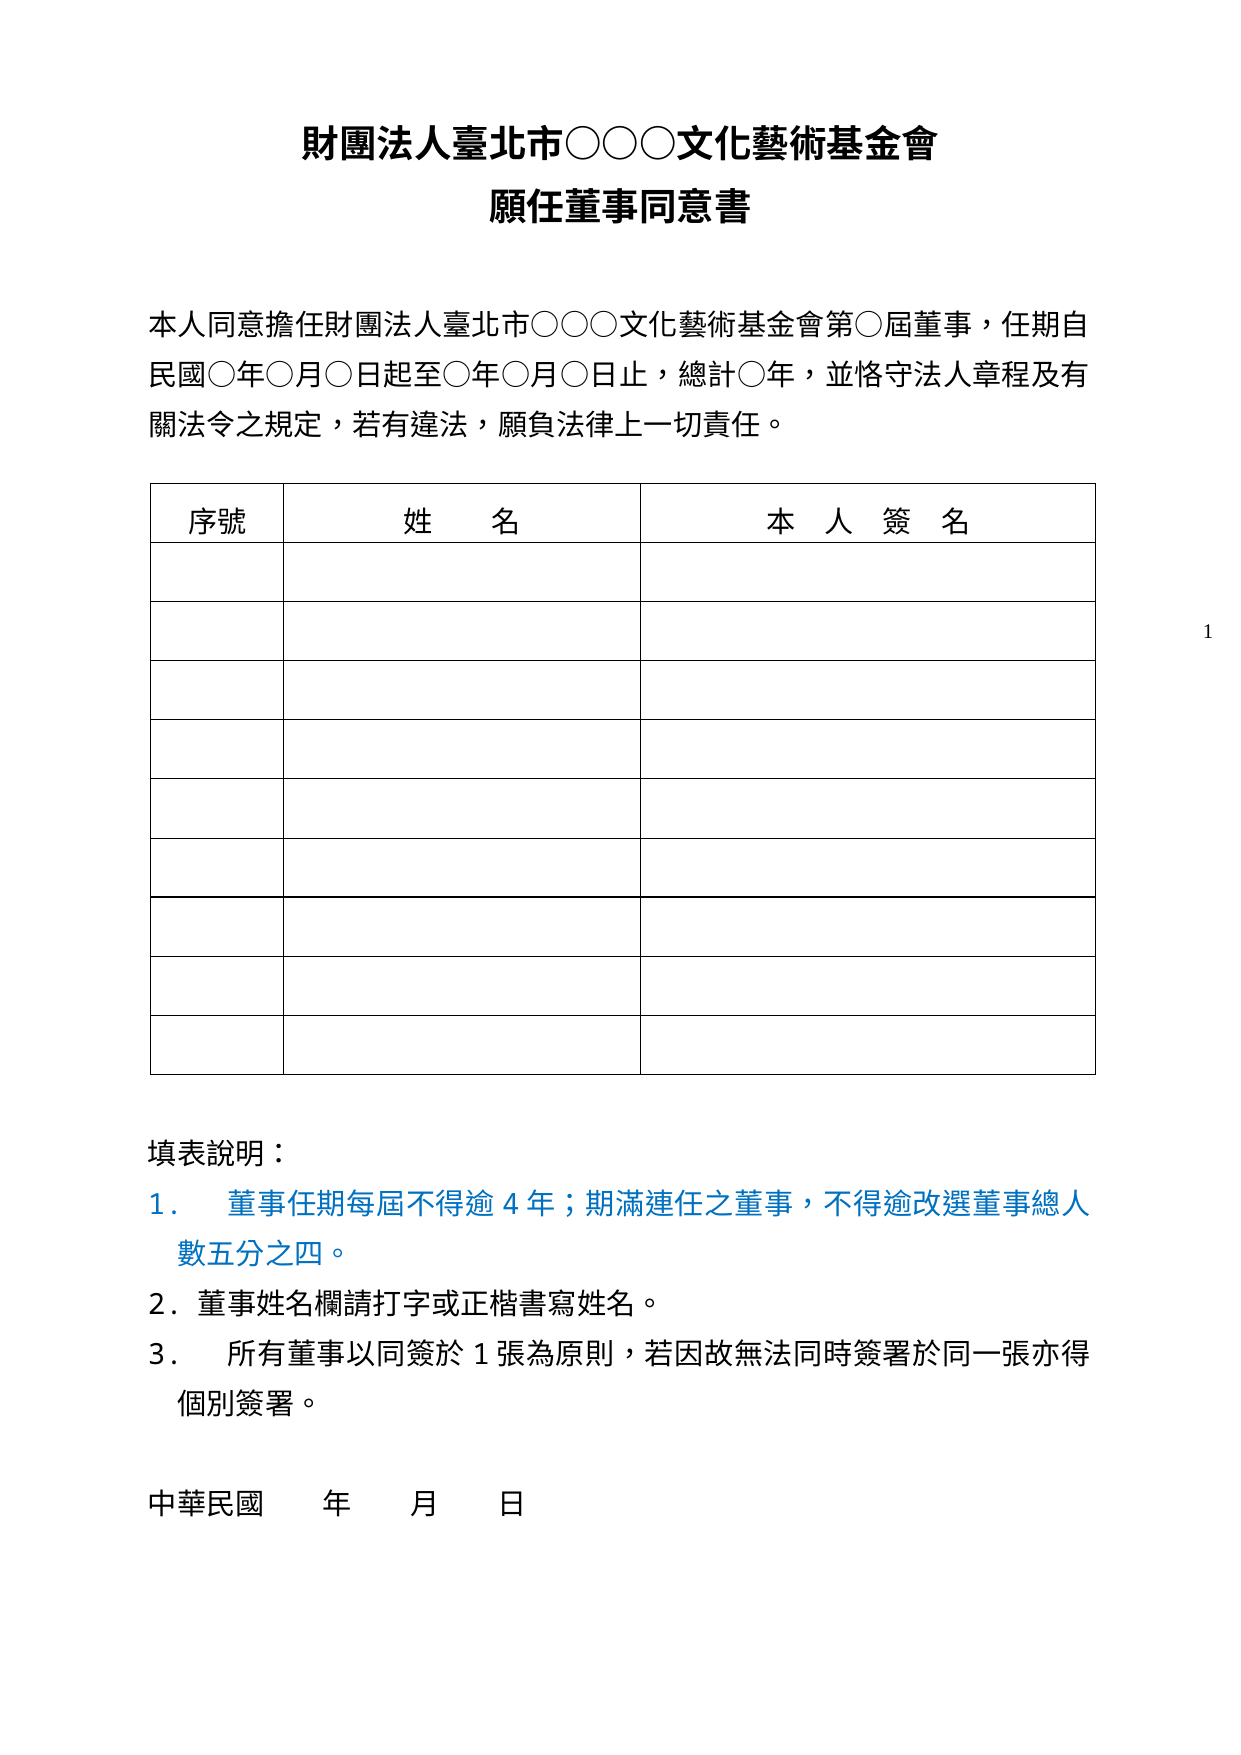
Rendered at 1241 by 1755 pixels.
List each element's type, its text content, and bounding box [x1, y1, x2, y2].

table_cell [151, 1016, 283, 1074]
table_cell [284, 661, 640, 719]
table_cell [151, 543, 283, 601]
text 財團法人臺北市○○○文化藝術基金會 [148, 108, 1093, 170]
table_cell [641, 839, 1095, 896]
table_cell [151, 602, 283, 660]
list 董事姓名欄請打字或正楷書寫姓名。 [148, 1275, 1093, 1325]
table_cell [284, 1016, 640, 1074]
table_cell [641, 602, 1095, 660]
table_cell [151, 957, 283, 1014]
table_cell [151, 898, 283, 956]
text 本人同意擔任財團法人臺北市○○○文化藝術基金會第○屆董事，任期自民國○年○月○日起至○年○月○日止，總計○年，並恪守法人章程及有關法令之規定，若有違法，願負法律上一切責任。 [148, 295, 1093, 445]
table_cell [284, 957, 640, 1014]
table_cell [284, 543, 640, 601]
table_cell [641, 898, 1095, 956]
table_cell [284, 779, 640, 837]
table_cell [151, 720, 283, 778]
text 願任董事同意書 [148, 170, 1093, 233]
table_cell [641, 720, 1095, 778]
table_cell [641, 957, 1095, 1014]
table_cell [641, 543, 1095, 601]
list 董事任期每屆不得逾4年；期滿連任之董事，不得逾改選董事總人數五分之四。 [148, 1175, 1093, 1275]
table_cell [641, 1016, 1095, 1074]
table_cell [284, 602, 640, 660]
table_cell [284, 720, 640, 778]
table_header 序號 [151, 484, 283, 542]
table_cell [151, 779, 283, 837]
table_header 姓 名 [284, 484, 640, 542]
table_cell [151, 661, 283, 719]
table_cell [284, 839, 640, 896]
text 填表說明： [148, 1125, 1093, 1175]
text 中華民國 年 月 日 [148, 1475, 1093, 1525]
list 所有董事以同簽於1張為原則，若因故無法同時簽署於同一張亦得個別簽署。 [148, 1325, 1093, 1425]
table_cell [641, 661, 1095, 719]
table_cell [284, 898, 640, 956]
table_cell [151, 839, 283, 896]
table_cell [641, 779, 1095, 837]
table_header 本 人 簽 名 [641, 484, 1095, 542]
